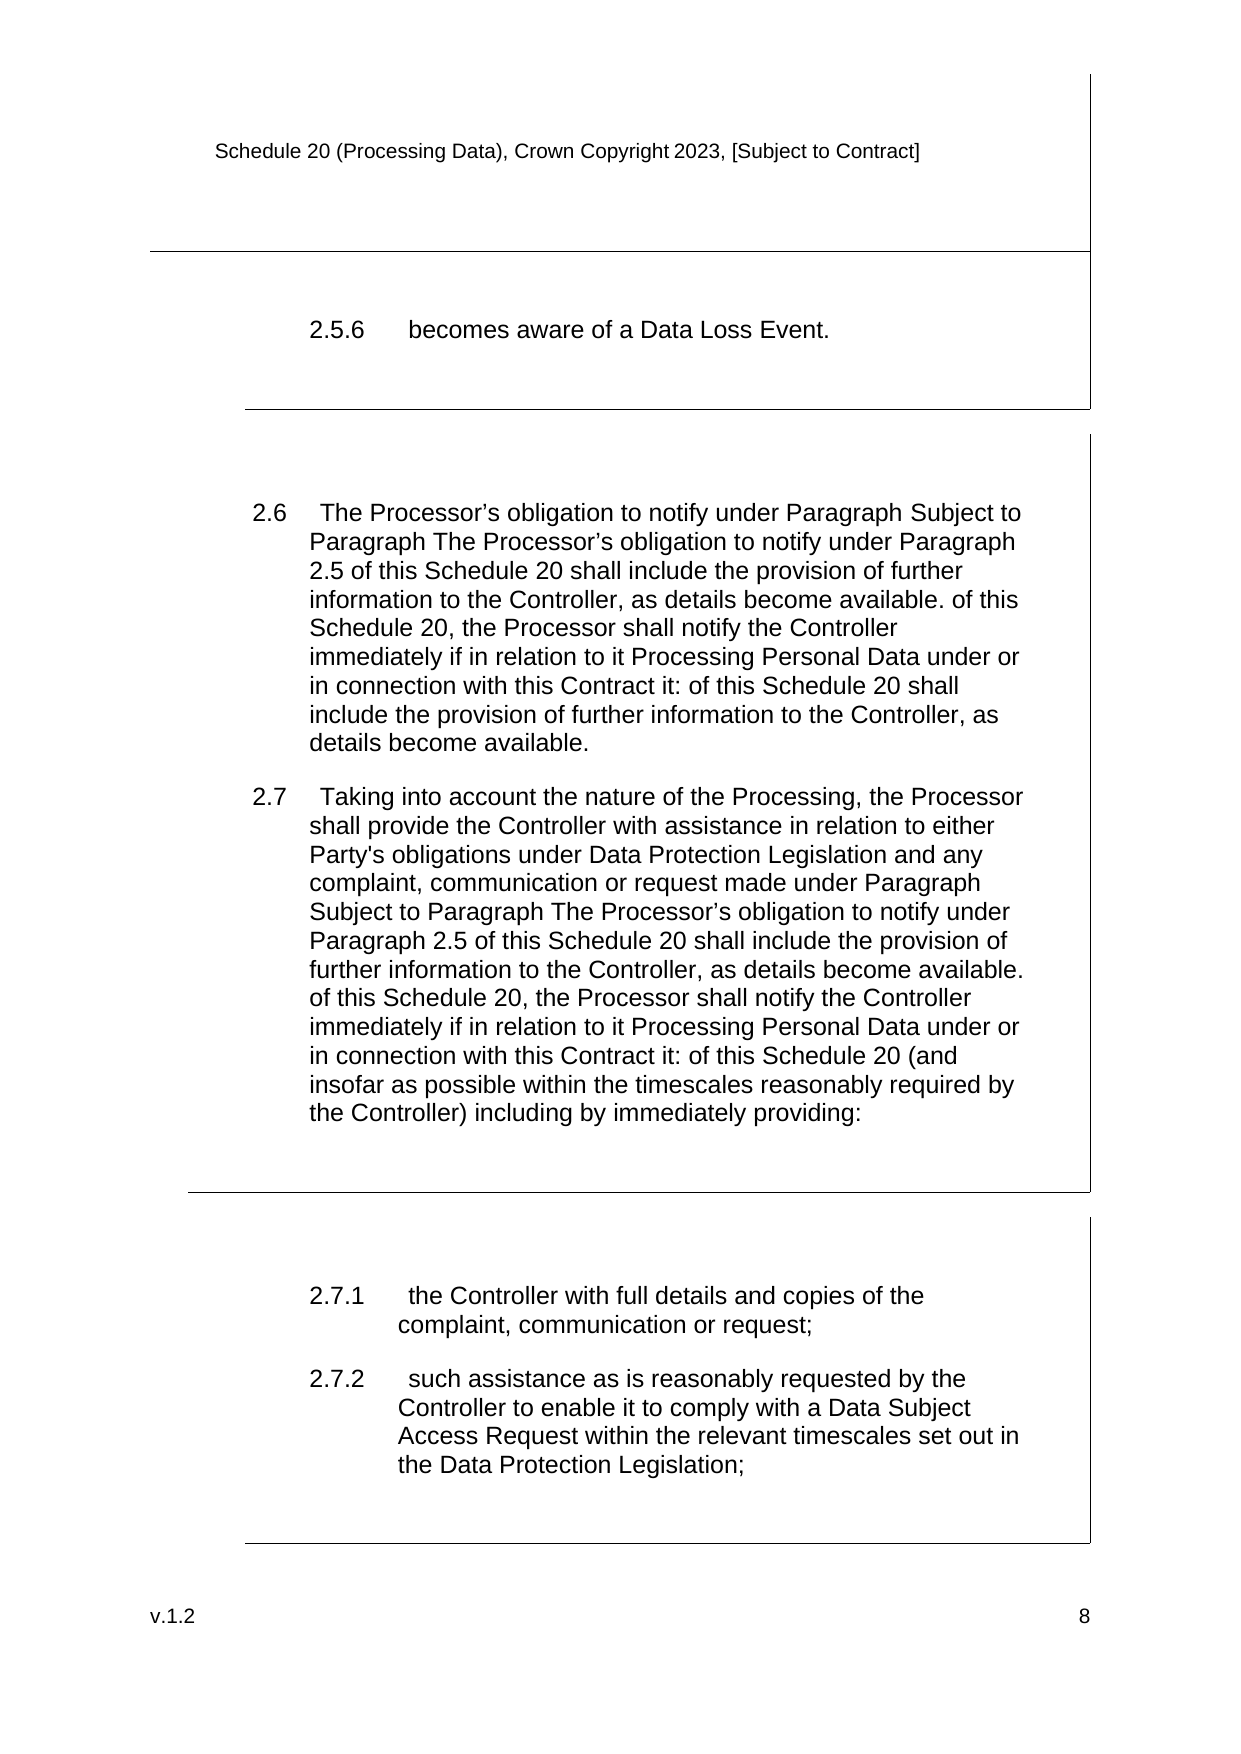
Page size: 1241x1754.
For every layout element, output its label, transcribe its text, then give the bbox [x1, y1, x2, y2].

list the Controller with full details and copies of the complaint, communication or request; [244, 1217, 1090, 1299]
list becomes aware of a Data Loss Event. [244, 251, 1090, 409]
list Taking into account the nature of the Processing, the Processor shall provide the Controller with assistance in relation to either Party's obligations under Data Protection Legislation and any complaint, communication or request made under Paragraph 2.5 of this Schedule 20 (and insofar as possible within the timescales reasonably required by the Controller) including by immediately providing: [187, 718, 1090, 1192]
list such assistance as is reasonably requested by the Controller to enable it to comply with a Data Subject Access Request within the relevant timescales set out in the Data Protection Legislation; [244, 1299, 1090, 1543]
list The Processor’s obligation to notify under Paragraph 2.5 of this Schedule 20 shall include the provision of further information to the Controller, as details become available. [187, 434, 1090, 718]
